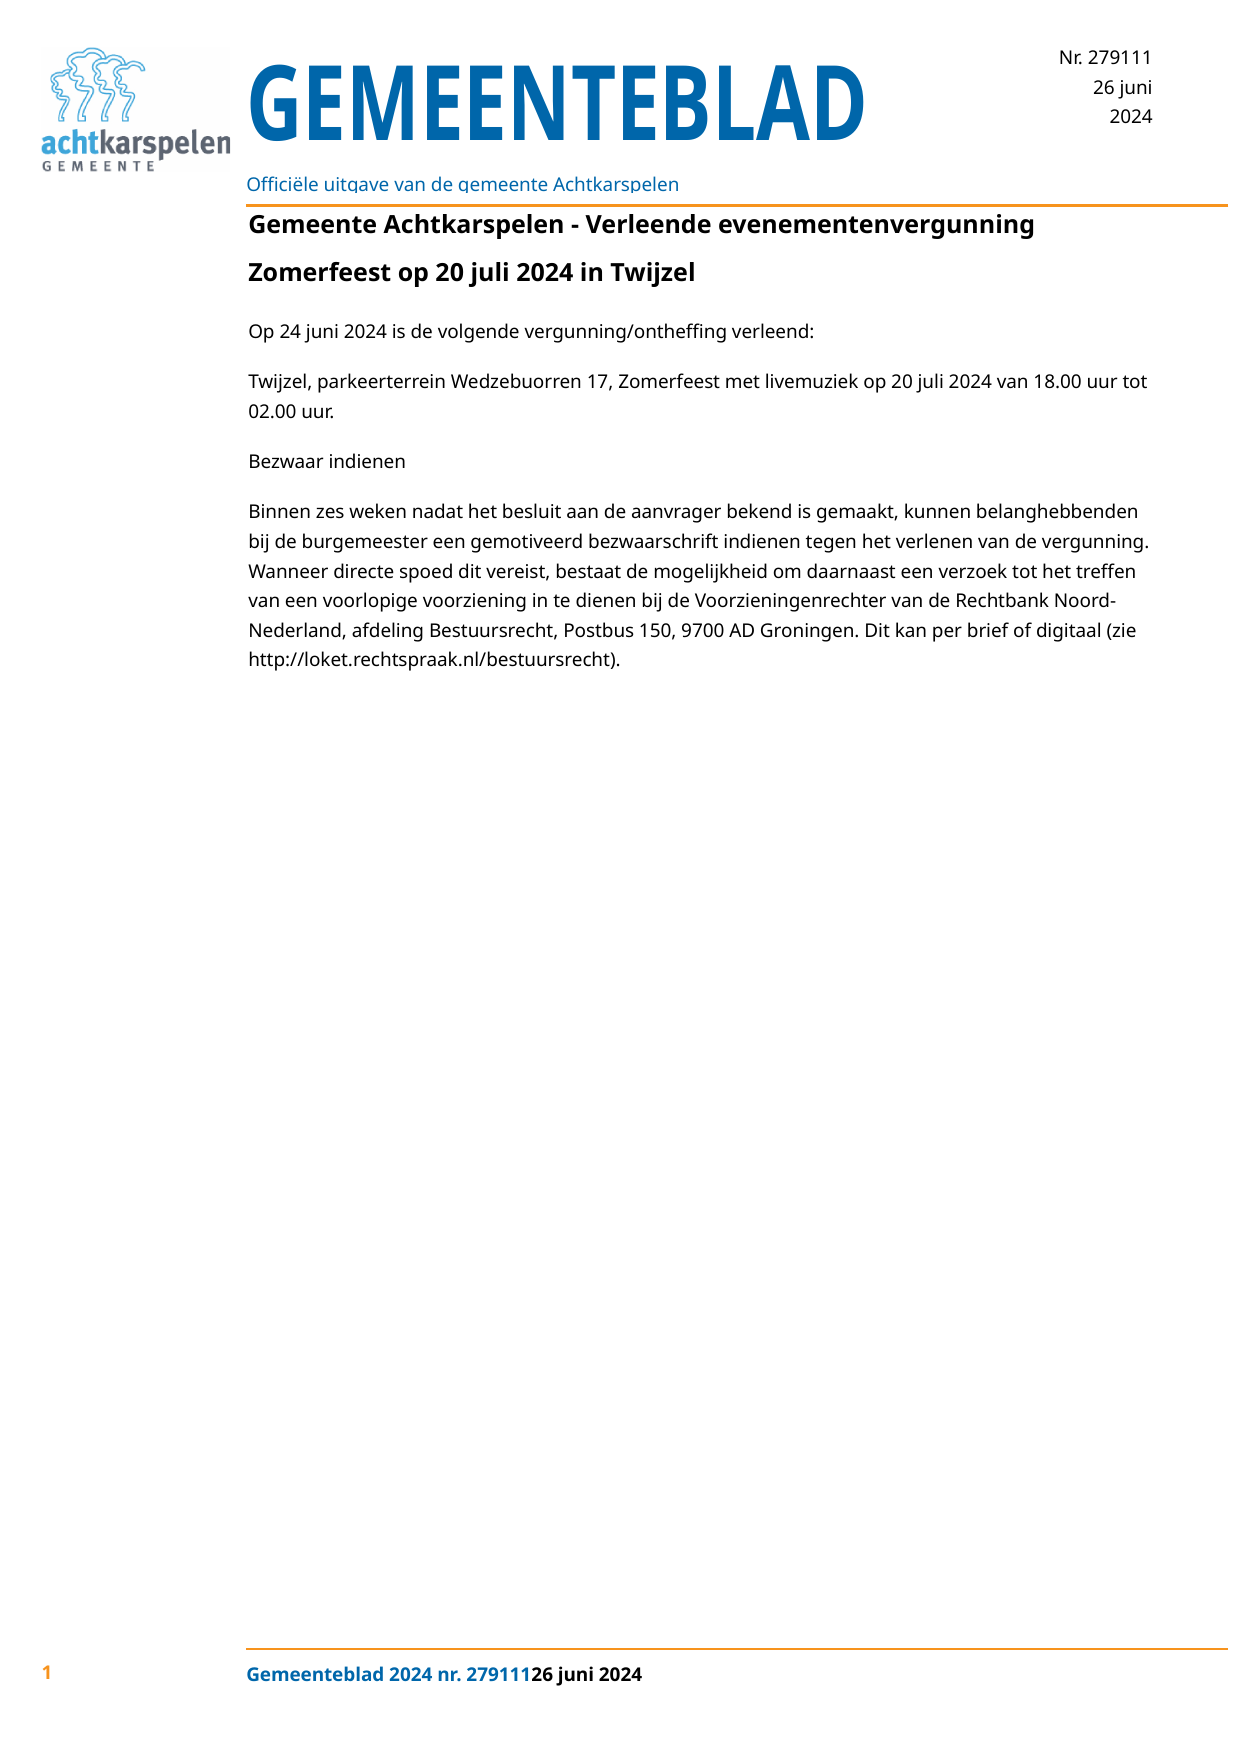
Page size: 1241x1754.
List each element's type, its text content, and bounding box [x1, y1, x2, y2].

text Op 24 juni 2024 is de volgende vergunning/ontheffing verleend: [248, 318, 1152, 344]
picture [41, 47, 231, 172]
text Bezwaar indienen [248, 448, 1152, 474]
text Binnen zes weken nadat het besluit aan de aanvrager bekend is gemaakt, kunnen belanghebbenden bij de burgemeester een gemotiveerd bezwaarschrift indienen tegen het verlenen van de vergunning. Wanneer directe spoed dit vereist, bestaat de mogelijkheid om daarnaast een verzoek tot het treffen van een voorlopige voorziening in te dienen bij de Voorzieningenrechter van de Rechtbank Noord-Nederland, afdeling Bestuursrecht, Postbus 150, 9700 AD Groningen. Dit kan per brief of digitaal (zie http://loket.rechtspraak.nl/bestuursrecht). [248, 499, 1152, 672]
text Twijzel, parkeerterrein Wedzebuorren 17, Zomerfeest met livemuziek op 20 juli 2024 van 18.00 uur tot 02.00 uur. [248, 368, 1152, 424]
text Gemeente Achtkarspelen - Verleende evenementenvergunning Zomerfeest op 20 juli 2024 in Twijzel [248, 207, 1152, 288]
